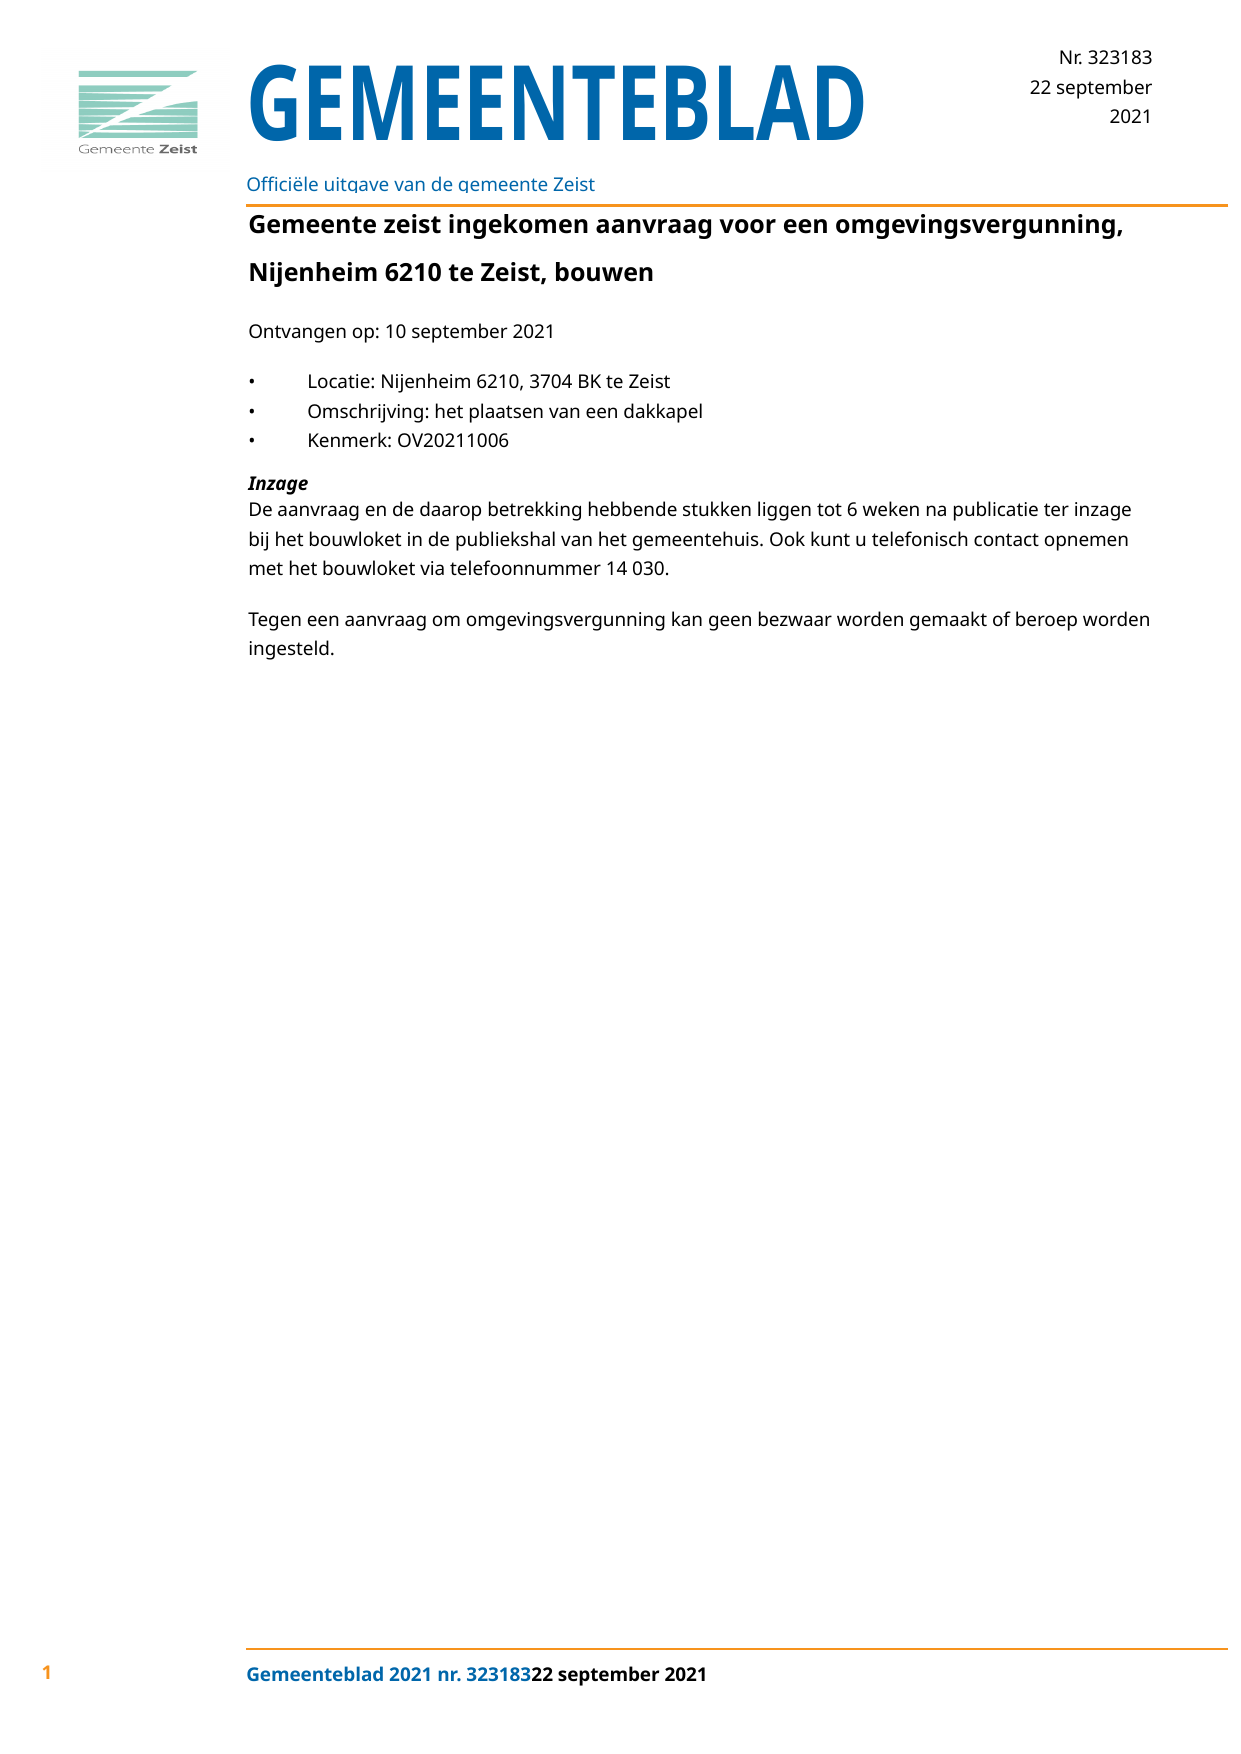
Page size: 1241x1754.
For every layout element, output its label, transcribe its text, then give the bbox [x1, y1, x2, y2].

list Kenmerk: OV20211006 [248, 427, 1152, 453]
text Inzage [248, 471, 1152, 496]
text Tegen een aanvraag om omgevingsvergunning kan geen bezwaar worden gemaakt of beroep worden ingesteld. [248, 606, 1152, 661]
list Omschrijving: het plaatsen van een dakkapel [248, 398, 1152, 424]
text De aanvraag en de daarop betrekking hebbende stukken liggen tot 6 weken na publicatie ter inzage bij het bouwloket in de publiekshal van het gemeentehuis. Ook kunt u telefonisch contact opnemen met het bouwloket via telefoonnummer 14 030. [248, 496, 1152, 581]
list Locatie: Nijenheim 6210, 3704 BK te Zeist [248, 368, 1152, 394]
text Ontvangen op: 10 september 2021 [248, 318, 1152, 344]
picture [41, 47, 231, 172]
text Gemeente zeist ingekomen aanvraag voor een omgevingsvergunning, Nijenheim 6210 te Zeist, bouwen [248, 207, 1152, 288]
